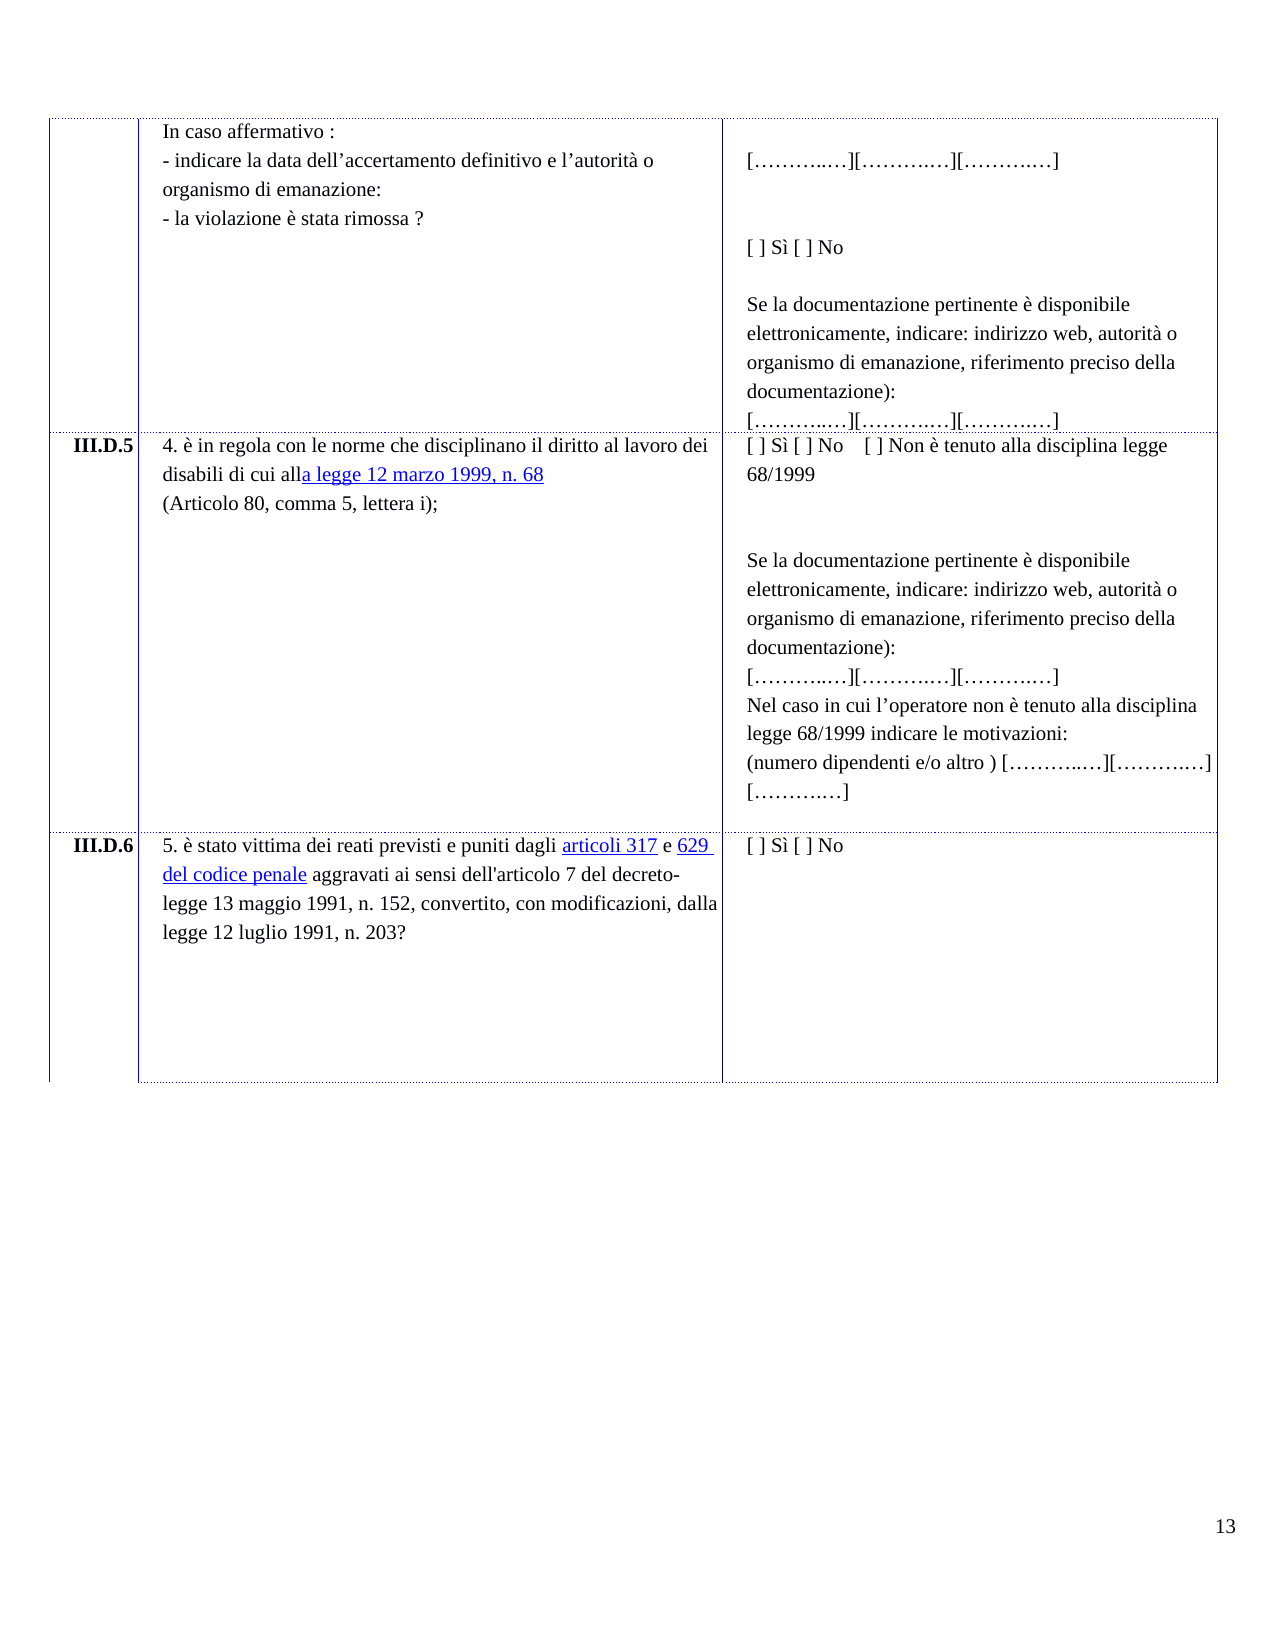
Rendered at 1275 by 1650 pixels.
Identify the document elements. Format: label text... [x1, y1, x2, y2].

table_cell [………..…][……….…][……….…] [ ] Sì [ ] No Se la documentazione pertinente è disponibile elettronicamente, indicare: indirizzo web, autorità o organismo di emanazione, riferimento preciso della documentazione): [………..…][……….…][……….…] [723, 118, 1217, 432]
table_cell In caso affermativo : - indicare la data dell’accertamento definitivo e l’autorità o organismo di emanazione: - la violazione è stata rimossa ? [139, 118, 723, 432]
table_cell III.D.5 [50, 432, 138, 832]
table_cell III.D.6 [50, 832, 138, 1082]
table_cell [ ] Sì [ ] No [723, 832, 1217, 1082]
table_cell 5. è stato vittima dei reati previsti e puniti dagli articoli 317 e 629 del codice penale aggravati ai sensi dell'articolo 7 del decreto-legge 13 maggio 1991, n. 152, convertito, con modificazioni, dalla legge 12 luglio 1991, n. 203? [139, 832, 722, 1082]
table_cell 4. è in regola con le norme che disciplinano il diritto al lavoro dei disabili di cui alla legge 12 marzo 1999, n. 68 (Articolo 80, comma 5, lettera i); [139, 432, 722, 832]
table_cell [50, 118, 138, 432]
table_cell [ ] Sì [ ] No [ ] Non è tenuto alla disciplina legge 68/1999 Se la documentazione pertinente è disponibile elettronicamente, indicare: indirizzo web, autorità o organismo di emanazione, riferimento preciso della documentazione): [………..…][……….…][……….…] Nel caso in cui l’operatore non è tenuto alla disciplina legge 68/1999 indicare le motivazioni: (numero dipendenti e/o altro ) [………..…][……….…][……….…] [723, 432, 1217, 832]
